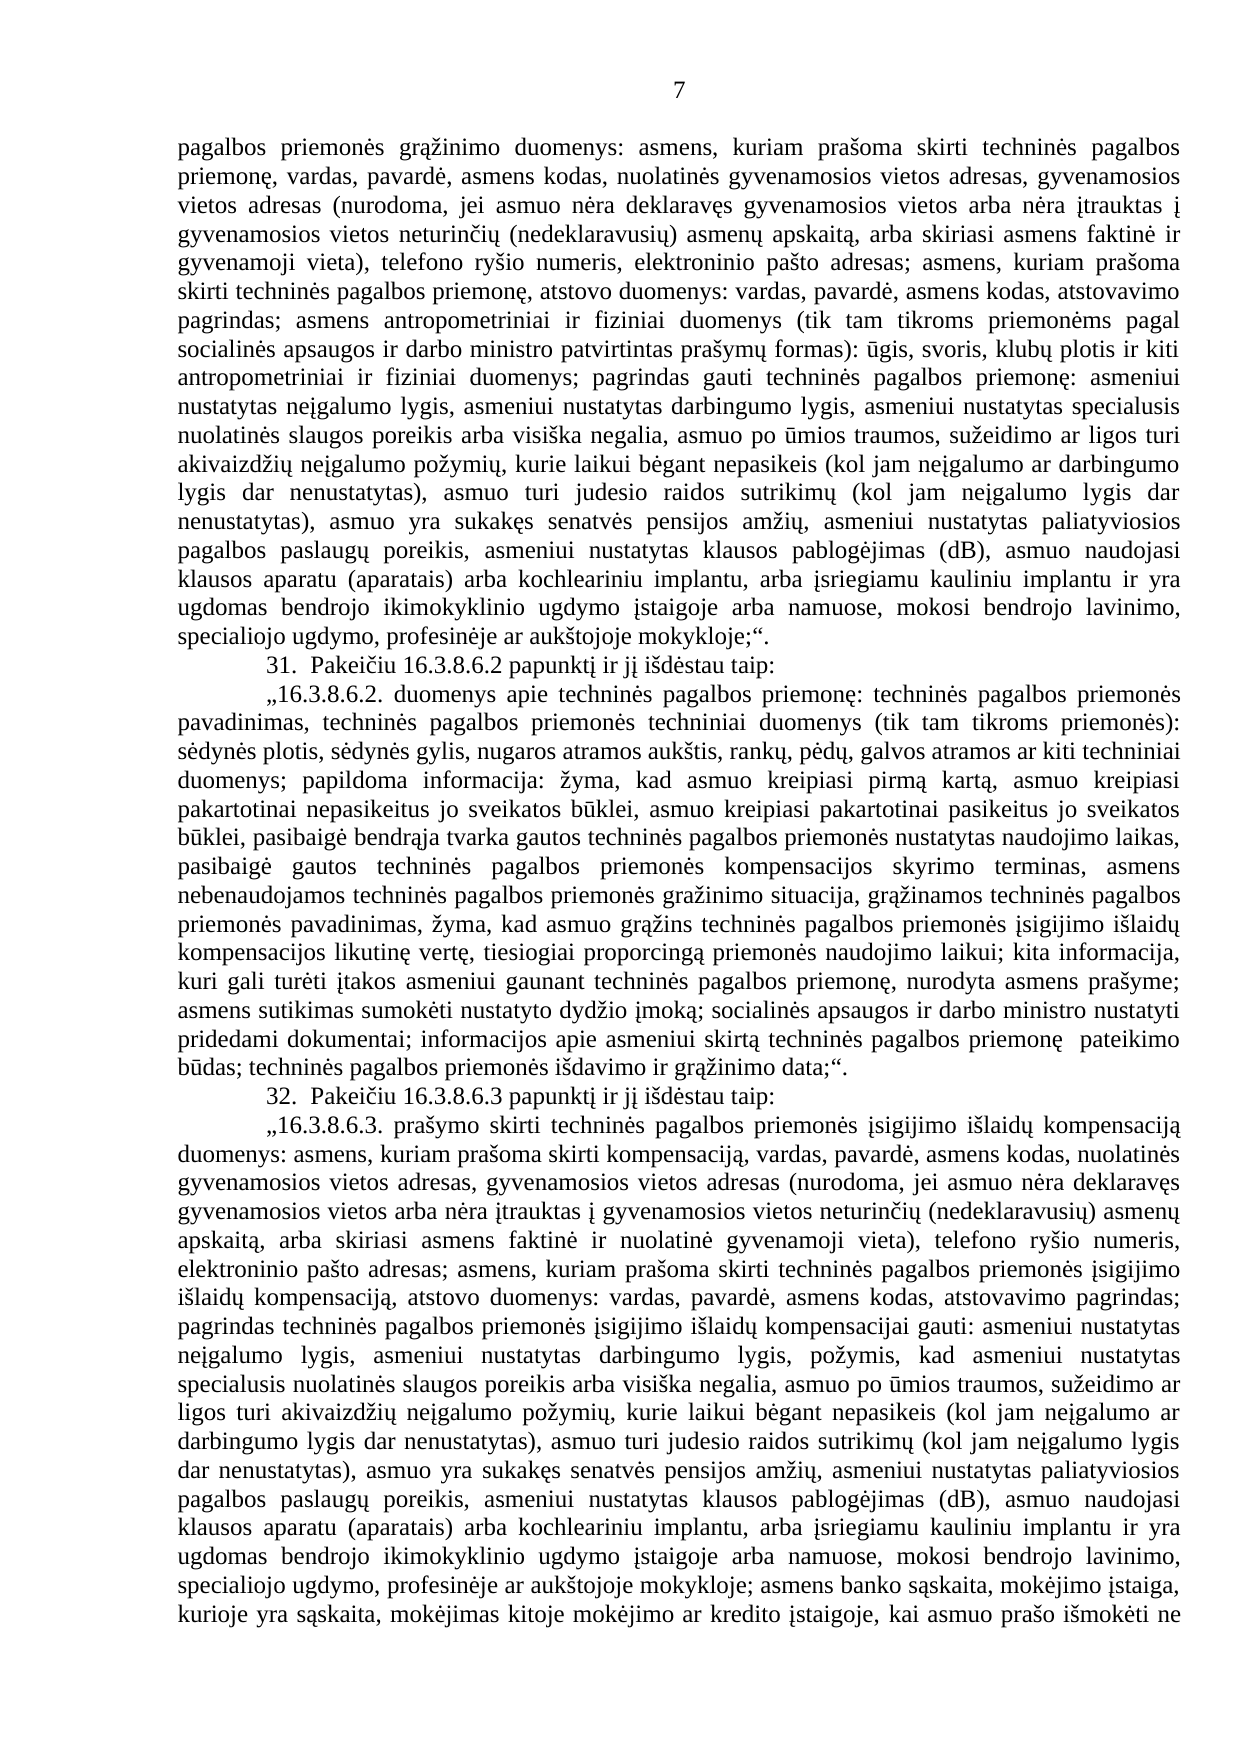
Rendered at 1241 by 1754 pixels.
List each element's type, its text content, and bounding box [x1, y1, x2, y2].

text „16.3.8.6.2. duomenys apie techninės pagalbos priemonę: techninės pagalbos priemonės pavadinimas, techninės pagalbos priemonės techniniai duomenys (tik tam tikroms priemonės): sėdynės plotis, sėdynės gylis, nugaros atramos aukštis, rankų, pėdų, galvos atramos ar kiti techniniai duomenys; papildoma informacija: žyma, kad asmuo kreipiasi pirmą kartą, asmuo kreipiasi pakartotinai nepasikeitus jo sveikatos būklei, asmuo kreipiasi pakartotinai pasikeitus jo sveikatos būklei, pasibaigė bendrąja tvarka gautos techninės pagalbos priemonės nustatytas naudojimo laikas, pasibaigė gautos techninės pagalbos priemonės kompensacijos skyrimo terminas, asmens nebenaudojamos techninės pagalbos priemonės gražinimo situacija, grąžinamos techninės pagalbos priemonės pavadinimas, žyma, kad asmuo grąžins techninės pagalbos priemonės įsigijimo išlaidų kompensacijos likutinę vertę, tiesiogiai proporcingą priemonės naudojimo laikui; kita informacija, kuri gali turėti įtakos asmeniui gaunant techninės pagalbos priemonę, nurodyta asmens prašyme; asmens sutikimas sumokėti nustatyto dydžio įmoką; socialinės apsaugos ir darbo ministro nustatyti pridedami dokumentai; informacijos apie asmeniui skirtą techninės pagalbos priemonę pateikimo būdas; techninės pagalbos priemonės išdavimo ir grąžinimo data;“. [177, 679, 1181, 1081]
text pagalbos priemonės grąžinimo duomenys: asmens, kuriam prašoma skirti techninės pagalbos priemonę, vardas, pavardė, asmens kodas, nuolatinės gyvenamosios vietos adresas, gyvenamosios vietos adresas (nurodoma, jei asmuo nėra deklaravęs gyvenamosios vietos arba nėra įtrauktas į gyvenamosios vietos neturinčių (nedeklaravusių) asmenų apskaitą, arba skiriasi asmens faktinė ir gyvenamoji vieta), telefono ryšio numeris, elektroninio pašto adresas; asmens, kuriam prašoma skirti techninės pagalbos priemonę, atstovo duomenys: vardas, pavardė, asmens kodas, atstovavimo pagrindas; asmens antropometriniai ir fiziniai duomenys (tik tam tikroms priemonėms pagal socialinės apsaugos ir darbo ministro patvirtintas prašymų formas): ūgis, svoris, klubų plotis ir kiti antropometriniai ir fiziniai duomenys; pagrindas gauti techninės pagalbos priemonę: asmeniui nustatytas neįgalumo lygis, asmeniui nustatytas darbingumo lygis, asmeniui nustatytas specialusis nuolatinės slaugos poreikis arba visiška negalia, asmuo po ūmios traumos, sužeidimo ar ligos turi akivaizdžių neįgalumo požymių, kurie laikui bėgant nepasikeis (kol jam neįgalumo ar darbingumo lygis dar nenustatytas), asmuo turi judesio raidos sutrikimų (kol jam neįgalumo lygis dar nenustatytas), asmuo yra sukakęs senatvės pensijos amžių, asmeniui nustatytas paliatyviosios pagalbos paslaugų poreikis, asmeniui nustatytas klausos pablogėjimas (dB), asmuo naudojasi klausos aparatu (aparatais) arba kochleariniu implantu, arba įsriegiamu kauliniu implantu ir yra ugdomas bendrojo ikimokyklinio ugdymo įstaigoje arba namuose, mokosi bendrojo lavinimo, specialiojo ugdymo, profesinėje ar aukštojoje mokykloje;“. [177, 132, 1181, 650]
text 32. Pakeičiu 16.3.8.6.3 papunktį ir jį išdėstau taip: [177, 1081, 1181, 1110]
text 31. Pakeičiu 16.3.8.6.2 papunktį ir jį išdėstau taip: [177, 650, 1181, 679]
text „16.3.8.6.3. prašymo skirti techninės pagalbos priemonės įsigijimo išlaidų kompensaciją duomenys: asmens, kuriam prašoma skirti kompensaciją, vardas, pavardė, asmens kodas, nuolatinės gyvenamosios vietos adresas, gyvenamosios vietos adresas (nurodoma, jei asmuo nėra deklaravęs gyvenamosios vietos arba nėra įtrauktas į gyvenamosios vietos neturinčių (nedeklaravusių) asmenų apskaitą, arba skiriasi asmens faktinė ir nuolatinė gyvenamoji vieta), telefono ryšio numeris, elektroninio pašto adresas; asmens, kuriam prašoma skirti techninės pagalbos priemonės įsigijimo išlaidų kompensaciją, atstovo duomenys: vardas, pavardė, asmens kodas, atstovavimo pagrindas; pagrindas techninės pagalbos priemonės įsigijimo išlaidų kompensacijai gauti: asmeniui nustatytas neįgalumo lygis, asmeniui nustatytas darbingumo lygis, požymis, kad asmeniui nustatytas specialusis nuolatinės slaugos poreikis arba visiška negalia, asmuo po ūmios traumos, sužeidimo ar ligos turi akivaizdžių neįgalumo požymių, kurie laikui bėgant nepasikeis (kol jam neįgalumo ar darbingumo lygis dar nenustatytas), asmuo turi judesio raidos sutrikimų (kol jam neįgalumo lygis dar nenustatytas), asmuo yra sukakęs senatvės pensijos amžių, asmeniui nustatytas paliatyviosios pagalbos paslaugų poreikis, asmeniui nustatytas klausos pablogėjimas (dB), asmuo naudojasi klausos aparatu (aparatais) arba kochleariniu implantu, arba įsriegiamu kauliniu implantu ir yra ugdomas bendrojo ikimokyklinio ugdymo įstaigoje arba namuose, mokosi bendrojo lavinimo, specialiojo ugdymo, profesinėje ar aukštojoje mokykloje; asmens banko sąskaita, mokėjimo įstaiga, kurioje yra sąskaita, mokėjimas kitoje mokėjimo ar kredito įstaigoje, kai asmuo prašo išmokėti ne [177, 1110, 1181, 1627]
